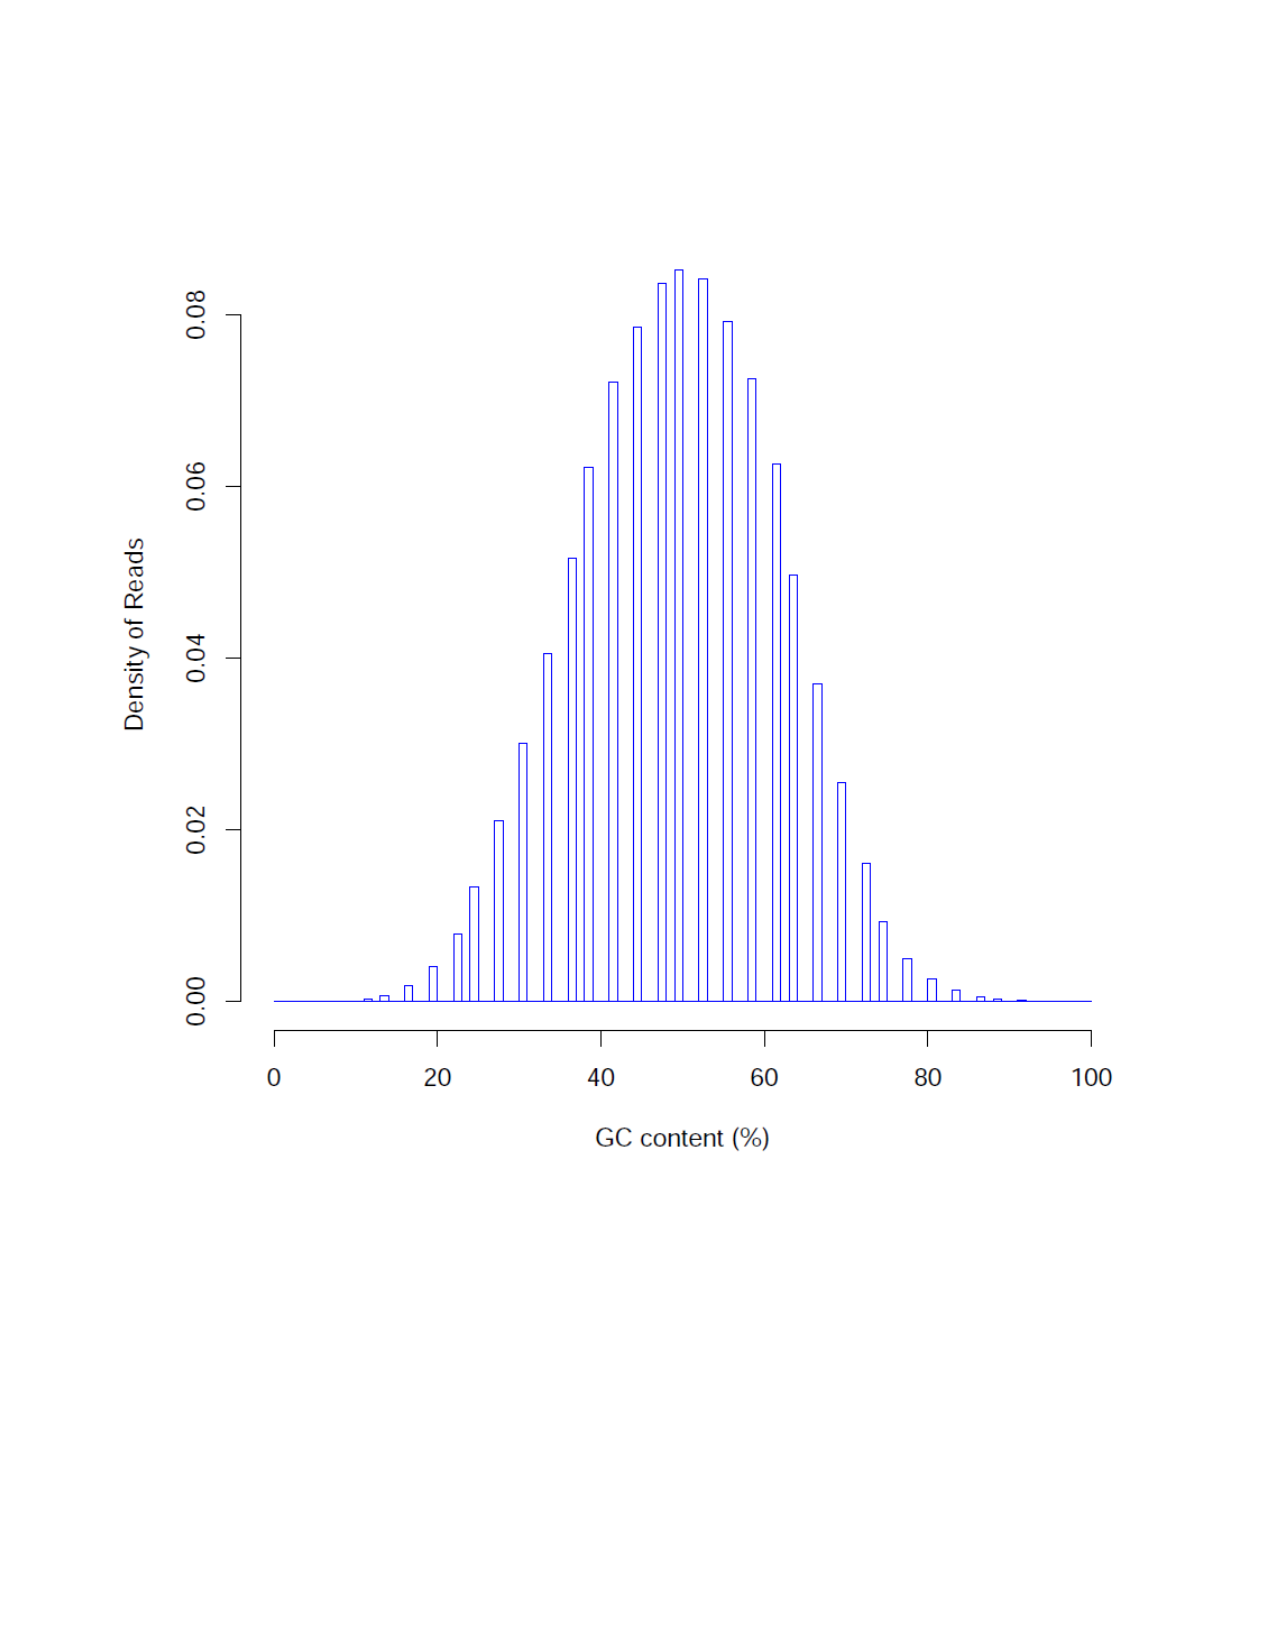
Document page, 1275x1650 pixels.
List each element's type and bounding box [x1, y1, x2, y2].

picture [118, 118, 1157, 1168]
